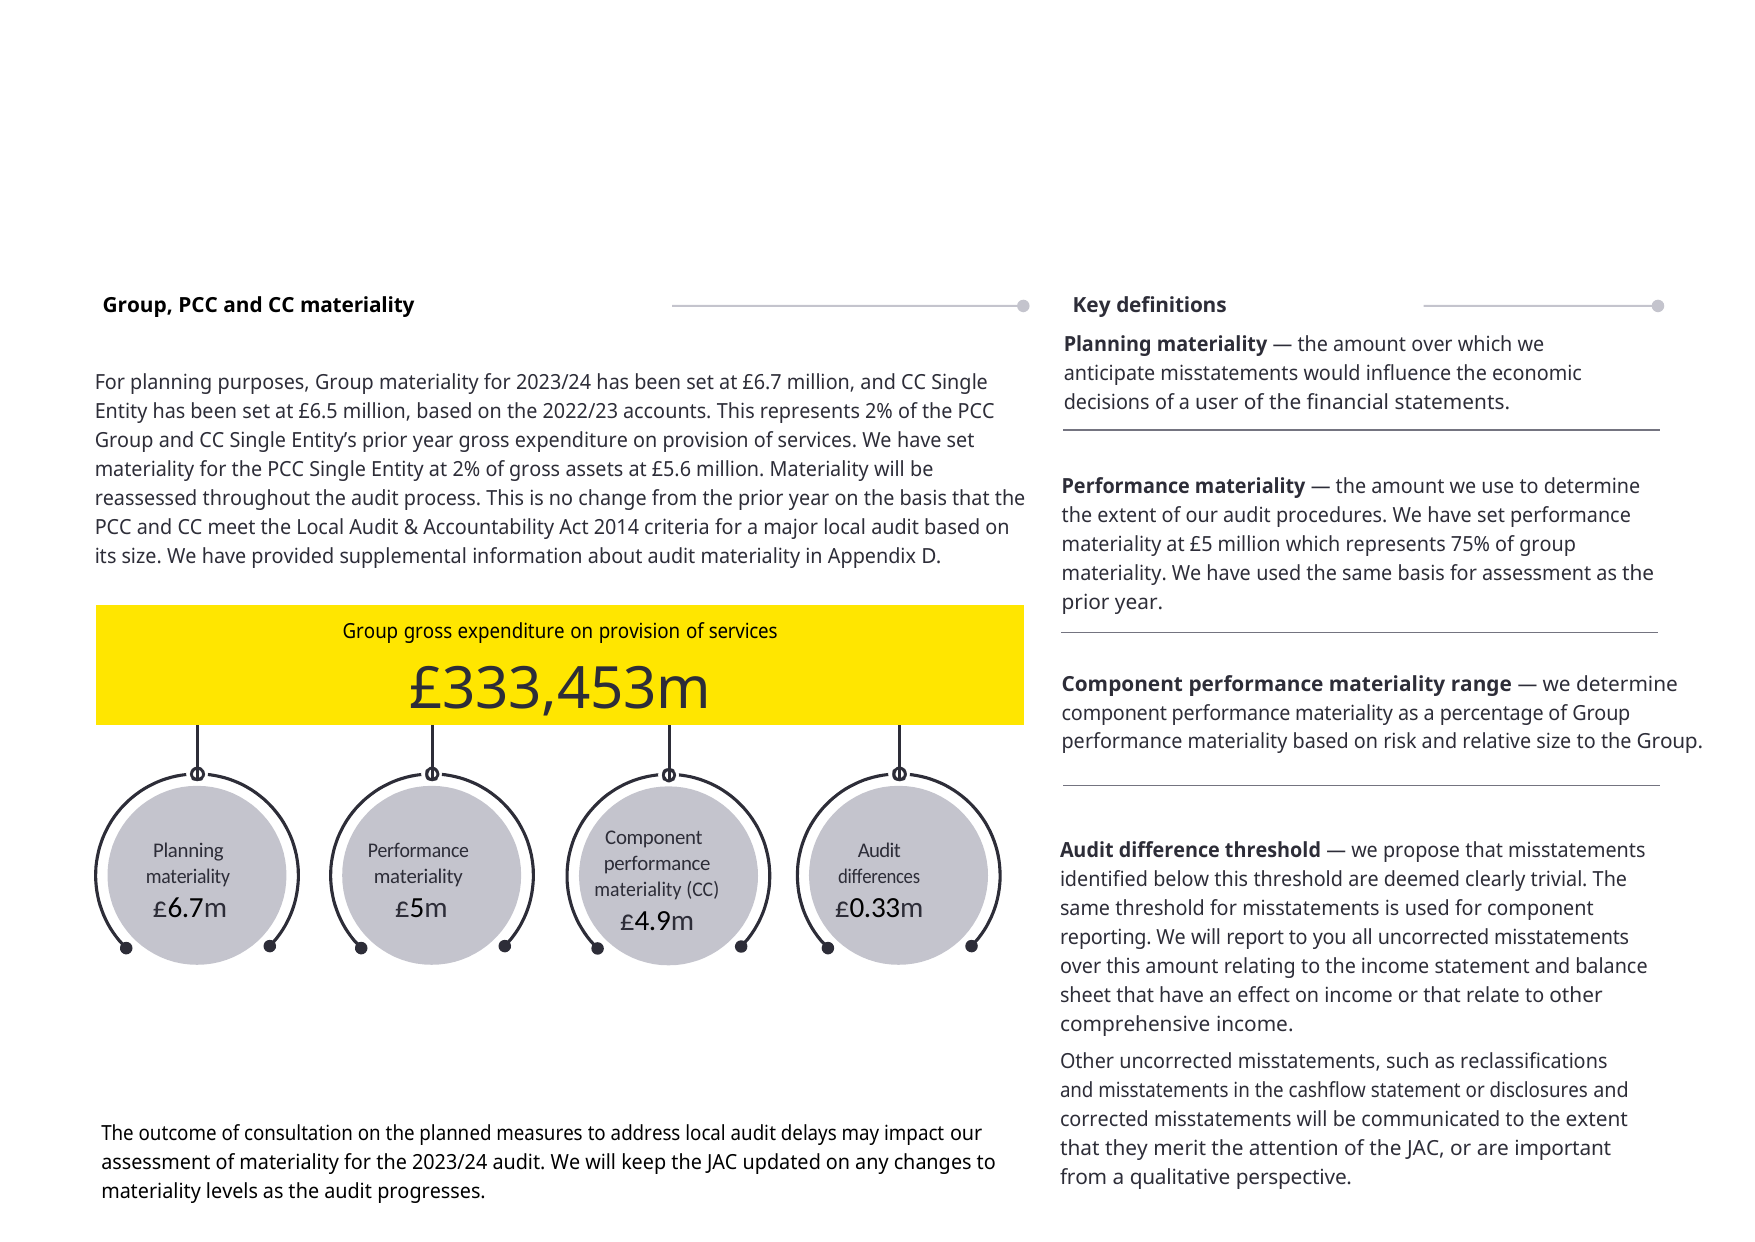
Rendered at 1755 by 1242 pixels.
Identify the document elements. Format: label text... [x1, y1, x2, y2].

text The outcome of consultation on the planned measures to address local audit delays may impact our assessment of materiality for the 2023/24 audit. We will keep the JAC updated on any changes to materiality levels as the audit progresses. [101, 1118, 1006, 1205]
text Audit difference threshold — we propose that misstatements identified below this threshold are deemed clearly trivial. The same threshold for misstatements is used for component reporting. We will report to you all uncorrected misstatements over this amount relating to the income statement and balance sheet that have an effect on income or that relate to other comprehensive income. [1060, 835, 1657, 1038]
text Other uncorrected misstatements, such as reclassifications and misstatements in the cashflow statement or disclosures and corrected misstatements will be communicated to the extent that they merit the attention of the JAC, or are important from a qualitative perspective. [1060, 1046, 1629, 1191]
text Group, PCC and CC materiality [102, 290, 672, 318]
table_cell [671, 725, 898, 780]
table_header Group gross expenditure on provision of services £333,453m [96, 605, 1024, 725]
table_cell [901, 725, 1024, 780]
text Component performance materiality range — we determine component performance materiality as a percentage of Group performance materiality based on risk and relative size to the Group. [1061, 669, 1707, 755]
text For planning purposes, Group materiality for 2023/24 has been set at £6.7 million, and CC Single Entity has been set at £6.5 million, based on the 2022/23 accounts. This represents 2% of the PCC Group and CC Single Entity’s prior year gross expenditure on provision of services. We have set materiality for the PCC Single Entity at 2% of gross assets at £5.6 million. Materiality will be reassessed throughout the audit process. This is no change from the prior year on the basis that the PCC and CC meet the Local Audit & Accountability Act 2014 criteria for a major local audit based on its size. We have provided supplemental information about audit materiality in Appendix D. [94, 367, 1027, 569]
table_cell [199, 725, 431, 780]
table_cell [434, 725, 668, 780]
text Key definitions [1072, 290, 1423, 318]
table_cell [96, 725, 196, 780]
text Planning materiality — the amount over which we anticipate misstatements would influence the economic decisions of a user of the financial statements. [1063, 329, 1629, 416]
text Performance materiality — the amount we use to determine the extent of our audit procedures. We have set performance materiality at £5 million which represents 75% of group materiality. We have used the same basis for assessment as the prior year. [1061, 471, 1657, 615]
